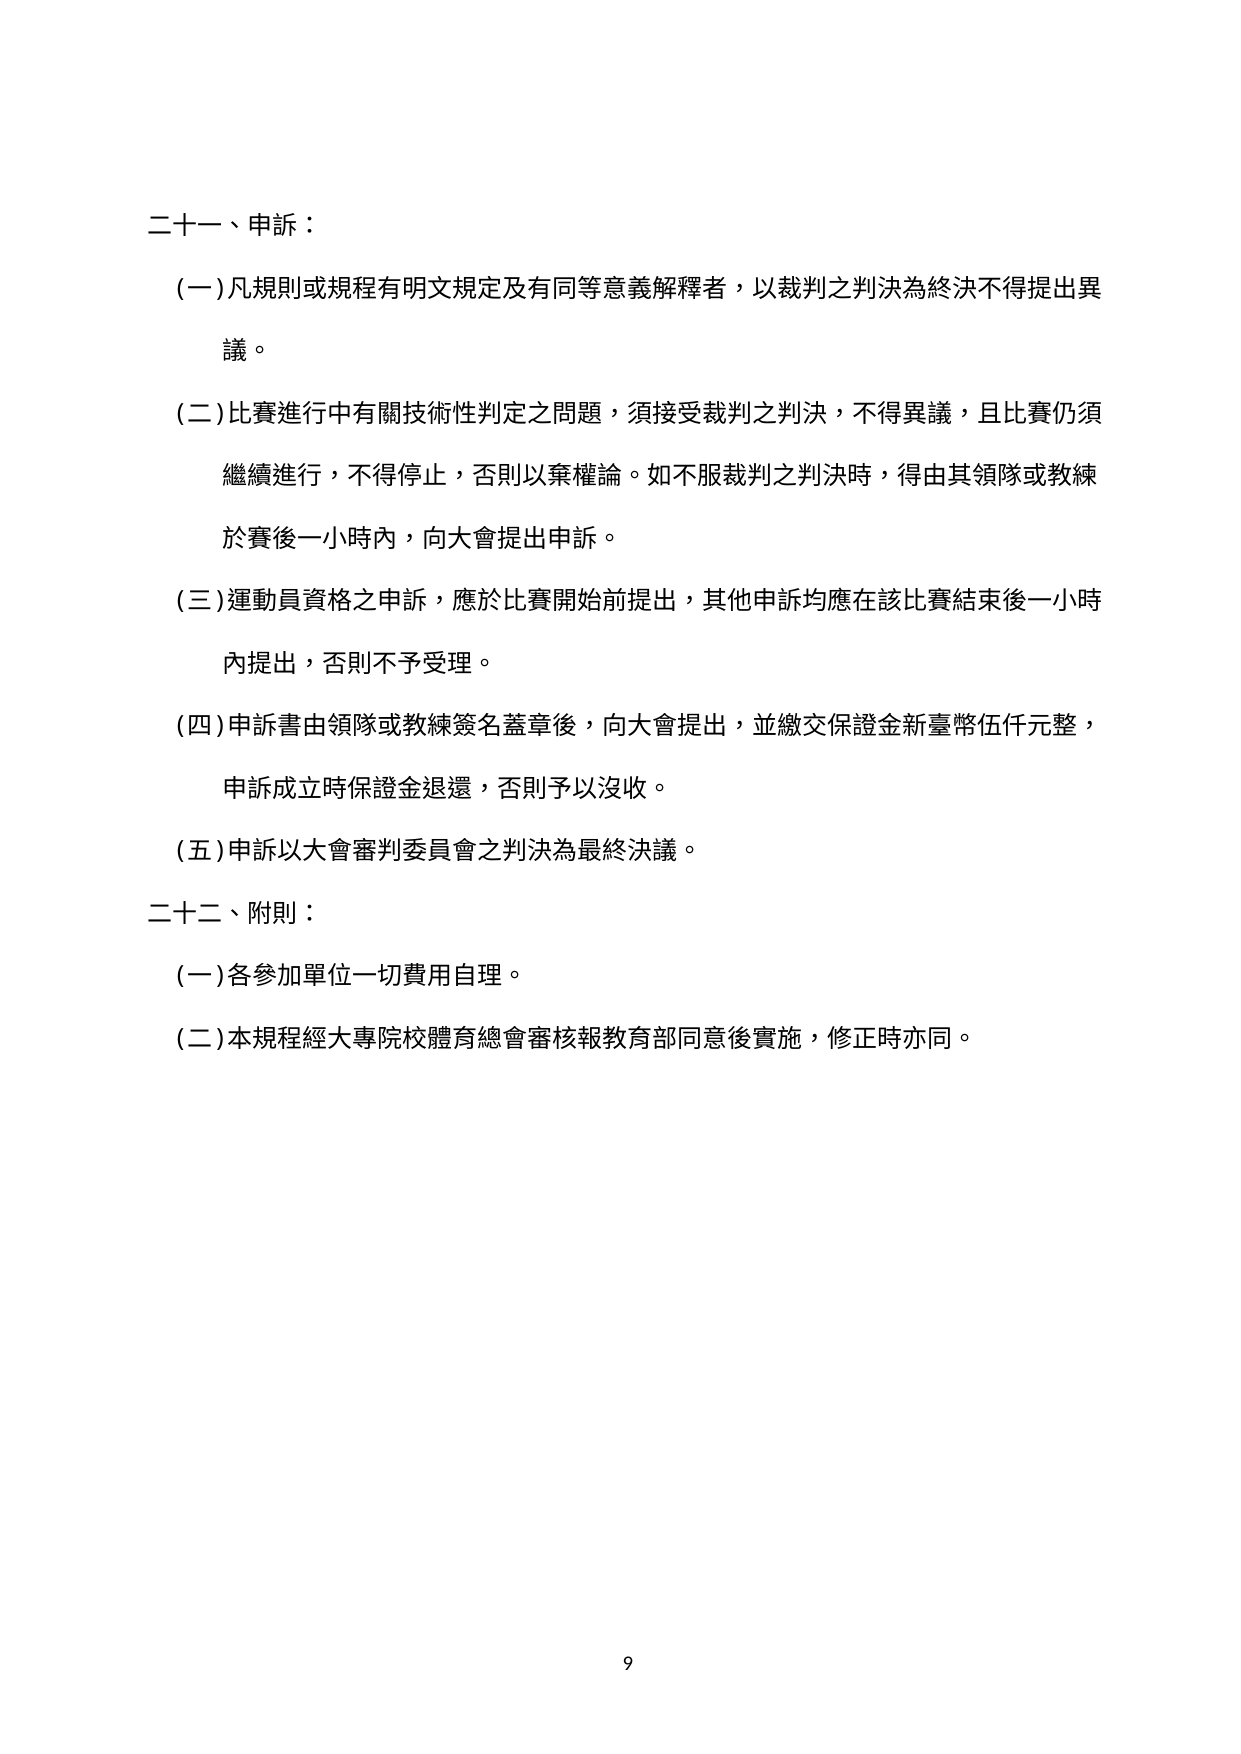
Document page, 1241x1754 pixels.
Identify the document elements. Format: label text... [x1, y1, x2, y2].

text (五)申訴以大會審判委員會之判決為最終決議。 [173, 807, 1107, 869]
text (一)凡規則或規程有明文規定及有同等意義解釋者，以裁判之判決為終決不得提出異議。 [173, 244, 1107, 369]
text (三)運動員資格之申訴，應於比賽開始前提出，其他申訴均應在該比賽結束後一小時內提出，否則不予受理。 [173, 557, 1107, 682]
text (二)本規程經大專院校體育總會審核報教育部同意後實施，修正時亦同。 [173, 994, 1107, 1057]
text (一)各參加單位一切費用自理。 [173, 932, 1107, 994]
text 二十二、附則： [148, 869, 1107, 932]
text (四)申訴書由領隊或教練簽名蓋章後，向大會提出，並繳交保證金新臺幣伍仟元整，申訴成立時保證金退還，否則予以沒收。 [173, 682, 1107, 807]
text (二)比賽進行中有關技術性判定之問題，須接受裁判之判決，不得異議，且比賽仍須繼續進行，不得停止，否則以棄權論。如不服裁判之判決時，得由其領隊或教練於賽後一小時內，向大會提出申訴。 [173, 369, 1107, 557]
text 二十一、申訴： [148, 182, 1107, 244]
